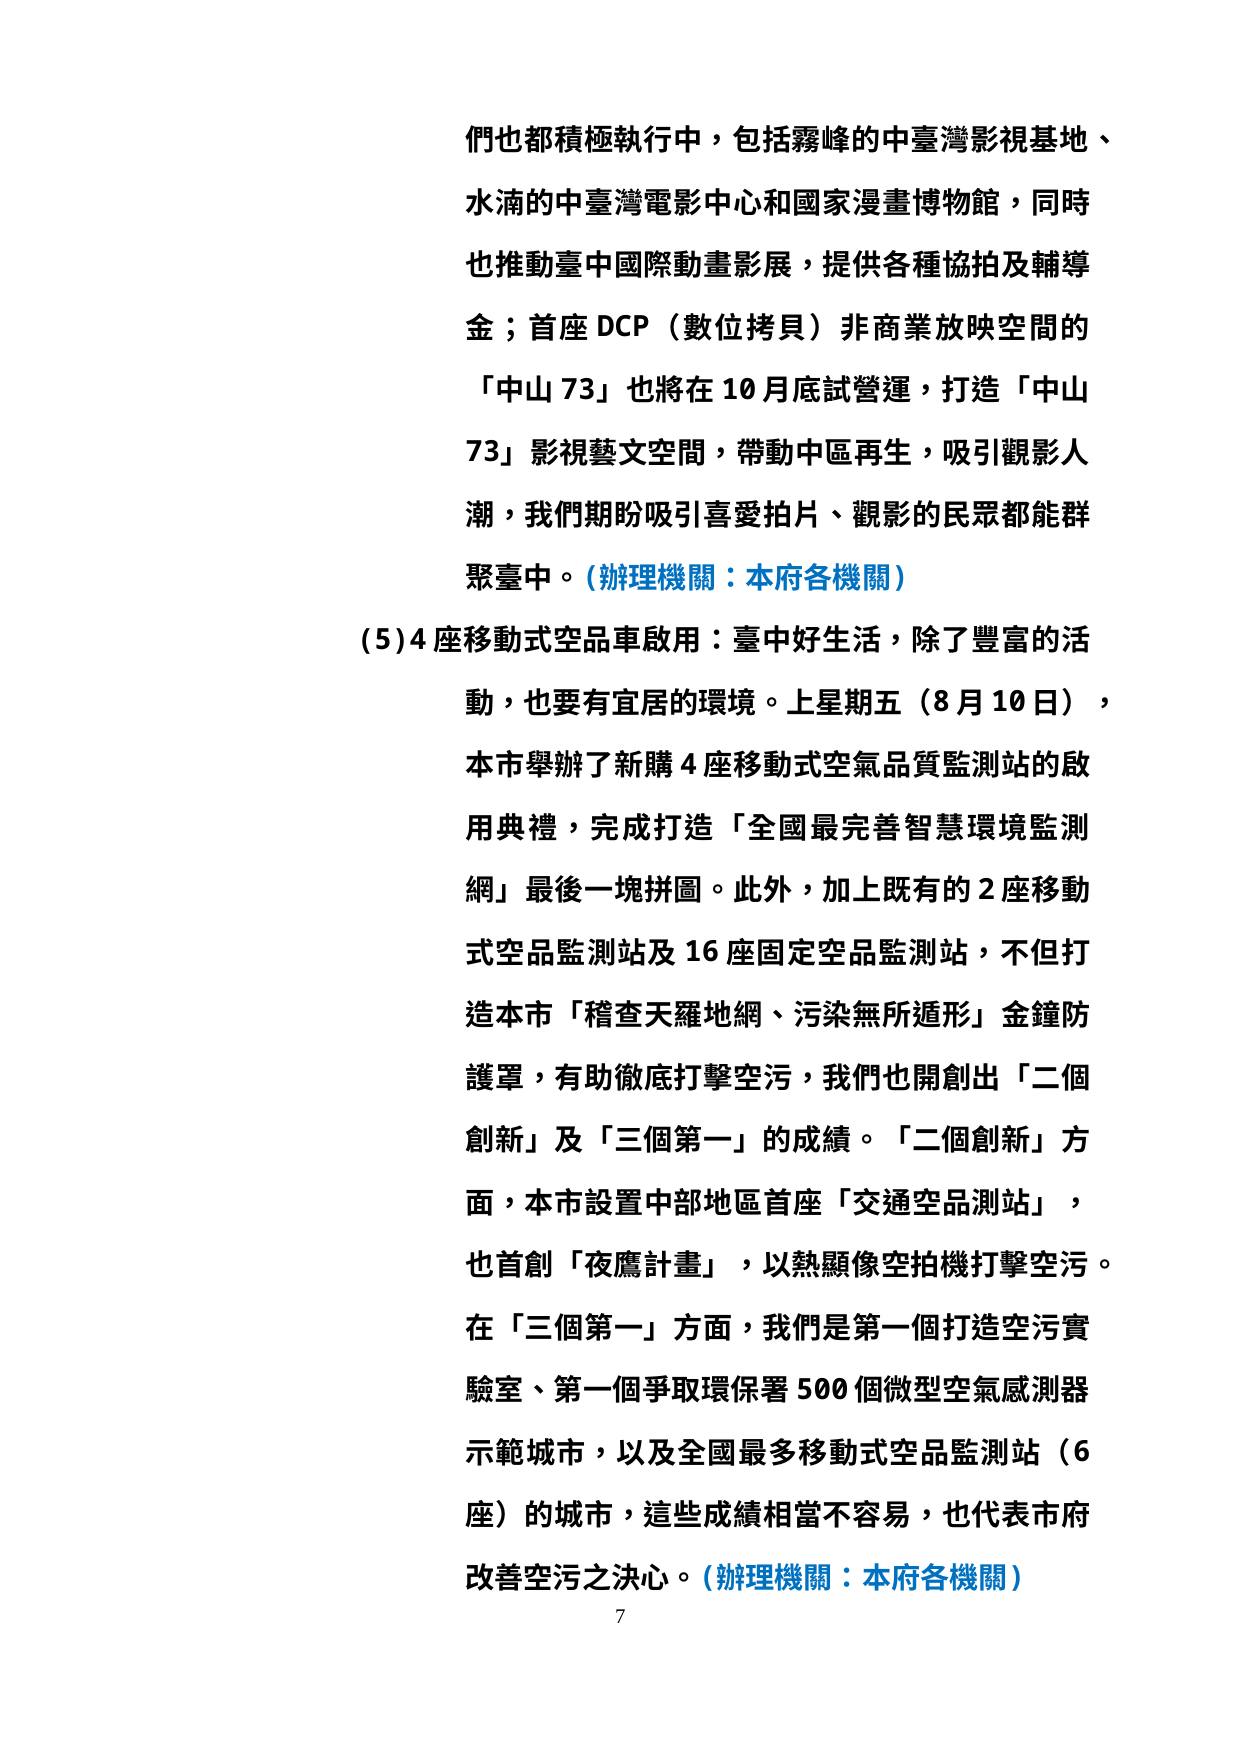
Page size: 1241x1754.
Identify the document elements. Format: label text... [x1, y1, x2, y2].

list 4座移動式空品車啟用：臺中好生活，除了豐富的活動，也要有宜居的環境。上星期五（8月10日），本市舉辦了新購4座移動式空氣品質監測站的啟用典禮，完成打造「全國最完善智慧環境監測網」最後一塊拼圖。此外，加上既有的2座移動式空品監測站及16座固定空品監測站，不但打造本市「稽查天羅地網、污染無所遁形」金鐘防護罩，有助徹底打擊空污，我們也開創出「二個創新」及「三個第一」的成績。「二個創新」方面，本市設置中部地區首座「交通空品測站」，也首創「夜鷹計畫」，以熱顯像空拍機打擊空污。在「三個第一」方面，我們是第一個打造空污實驗室、第一個爭取環保署500個微型空氣感測器示範城市，以及全國最多移動式空品監測站（6座）的城市，這些成績相當不容易，也代表市府改善空污之決心。(辦理機關：本府各機關) [357, 596, 1090, 1596]
list 文心秀泰影城開幕：「運動廊帶」的打造可以促進區域發展，影城也是同樣的道理。市府築巢引鳳的策略已產生效果，帶動企業積極投資臺中。秀泰影城在臺中建立的第一個據點就在火車站附近的干城，生意興隆外也帶動中區再生，上星期秀泰第二間影城在臺中捷運綠線的重要站點落成，勢必會帶動當地發展，並使臺中的電影產業更加蓬勃發展。為打造臺中成為電影友善城市，觀影人口的培養是影視產業的基礎，也因此各項建設我們也都積極執行中，包括霧峰的中臺灣影視基地、水湳的中臺灣電影中心和國家漫畫博物館，同時也推動臺中國際動畫影展，提供各種協拍及輔導金；首座DCP（數位拷貝）非商業放映空間的「中山73」也將在10月底試營運，打造「中山73」影視藝文空間，帶動中區再生，吸引觀影人潮，我們期盼吸引喜愛拍片、觀影的民眾都能群聚臺中。(辦理機關：本府各機關) [357, 96, 1090, 596]
